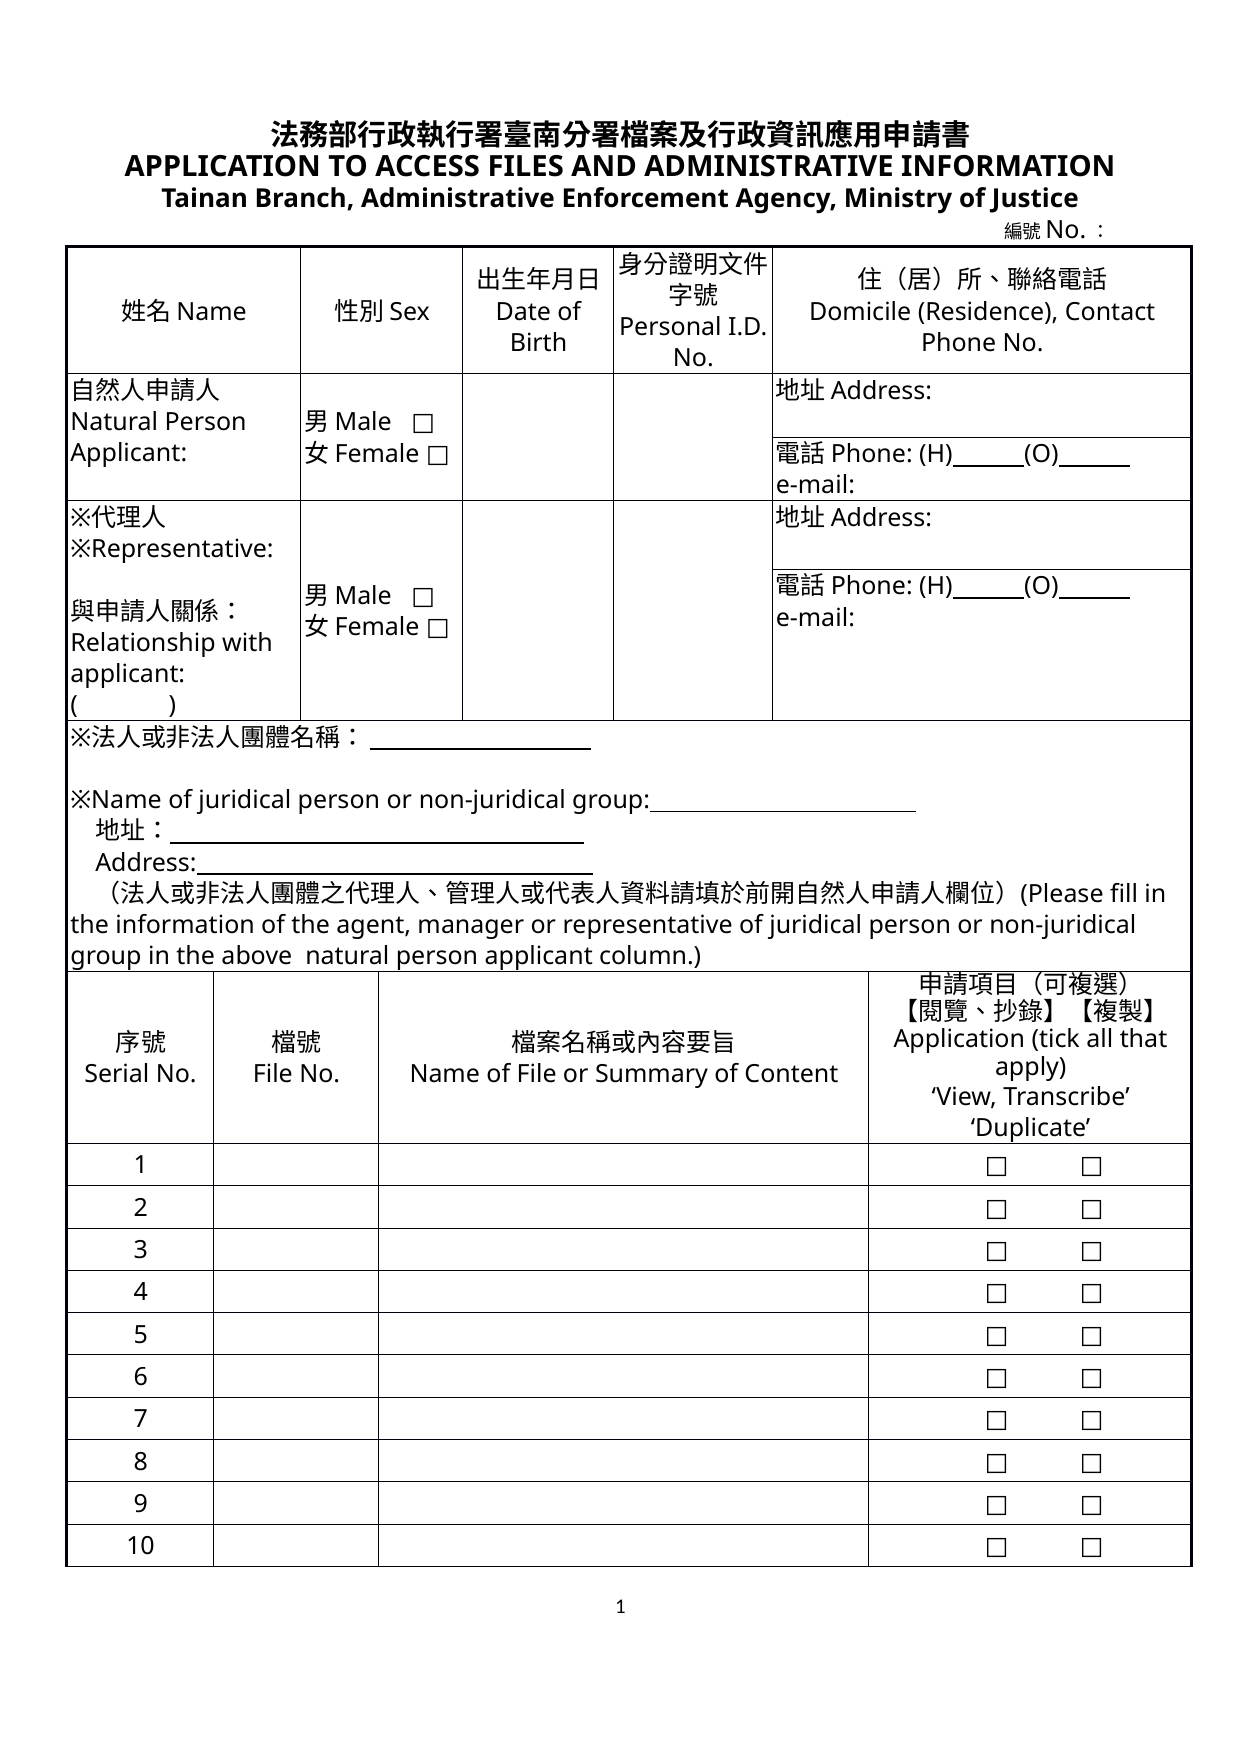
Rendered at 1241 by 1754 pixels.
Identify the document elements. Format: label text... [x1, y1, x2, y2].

table_cell 6 [68, 1355, 213, 1397]
table_cell ※法人或非法人團體名稱： ※Name of juridical person or non-juridical group: 地址： Address: （法人或非法人團體之代理人、管理人或代表人資料請填於前開自然人申請人欄位）(Please fill in the information of the agent, manager or representative of juridical person or non-juridical group in the above natural person applicant column.) [68, 721, 1190, 971]
table_cell [214, 1355, 378, 1397]
table_cell □ □ [869, 1525, 1190, 1566]
table_header 住（居）所、聯絡電話 Domicile (Residence), Contact Phone No. [773, 248, 1190, 373]
table_cell [379, 1482, 868, 1523]
table_cell [214, 1440, 378, 1481]
table_cell [379, 1271, 868, 1312]
table_cell 電話Phone: (H) (O) e-mail: [773, 570, 1190, 720]
table_cell 2 [68, 1186, 213, 1227]
table_cell ※代理人 ※Representative: 與申請人關係： Relationship with applicant: ( ) [68, 501, 300, 720]
text APPLICATION TO ACCESS FILES AND ADMINISTRATIVE INFORMATION [75, 151, 1165, 182]
table_cell [379, 1186, 868, 1227]
table_cell [214, 1186, 378, 1227]
table_header 性別Sex [301, 248, 462, 373]
table_cell [379, 1144, 868, 1185]
table_cell □ □ [869, 1482, 1190, 1523]
table_cell [379, 1398, 868, 1439]
table_cell □ □ [869, 1355, 1190, 1397]
table_cell 9 [68, 1482, 213, 1523]
table_cell [379, 1440, 868, 1481]
table_cell 10 [68, 1525, 213, 1566]
table_cell [214, 1482, 378, 1523]
table_cell [614, 501, 772, 720]
table_cell 3 [68, 1229, 213, 1270]
text 法務部行政執行署臺南分署檔案及行政資訊應用申請書 [75, 120, 1165, 151]
text Tainan Branch, Administrative Enforcement Agency, Ministry of Justice [75, 182, 1165, 214]
table_cell [214, 1271, 378, 1312]
table_cell [463, 374, 613, 500]
table_cell [379, 1355, 868, 1397]
table_cell 電話Phone: (H) (O) e-mail: [773, 438, 1190, 500]
table_cell □ □ [869, 1271, 1190, 1312]
table_cell [214, 1398, 378, 1439]
table_cell □ □ [869, 1398, 1190, 1439]
table_cell [463, 501, 613, 720]
table_cell 地址Address: [773, 501, 1190, 569]
table_cell 男Male □ 女Female □ [301, 374, 462, 500]
table_cell □ □ [869, 1229, 1190, 1270]
table_cell □ □ [869, 1144, 1190, 1185]
table_cell 5 [68, 1313, 213, 1354]
table_cell □ □ [869, 1440, 1190, 1481]
table_cell 男Male □ 女Female □ [301, 501, 462, 720]
table_cell 1 [68, 1144, 213, 1185]
table_cell 序號 Serial No. [68, 972, 213, 1143]
table_cell [214, 1525, 378, 1566]
table_cell [379, 1313, 868, 1354]
table_header 姓名Name [68, 248, 300, 373]
text 編號No. ： [75, 214, 1115, 245]
table_cell 4 [68, 1271, 213, 1312]
table_cell [379, 1229, 868, 1270]
table_cell [214, 1144, 378, 1185]
table_cell □ □ [869, 1186, 1190, 1227]
table_header 身分證明文件字號 Personal I.D. No. [614, 248, 772, 373]
table_cell □ □ [869, 1313, 1190, 1354]
table_cell 地址Address: [773, 374, 1190, 437]
table_cell 自然人申請人Natural Person Applicant: [68, 374, 300, 500]
table_cell [214, 1229, 378, 1270]
table_cell 申請項目（可複選） 【閱覽、抄錄】【複製】 Application (tick all that apply) ‘View, Transcribe’ ‘Duplicate’ [869, 972, 1190, 1143]
table_cell 檔號 File No. [214, 972, 378, 1143]
table_cell [379, 1525, 868, 1566]
table_header 出生年月日Date of Birth [463, 248, 613, 373]
table_cell 8 [68, 1440, 213, 1481]
table_cell [614, 374, 772, 500]
table_cell [214, 1313, 378, 1354]
table_cell 檔案名稱或內容要旨 Name of File or Summary of Content [379, 972, 868, 1143]
table_cell 7 [68, 1398, 213, 1439]
